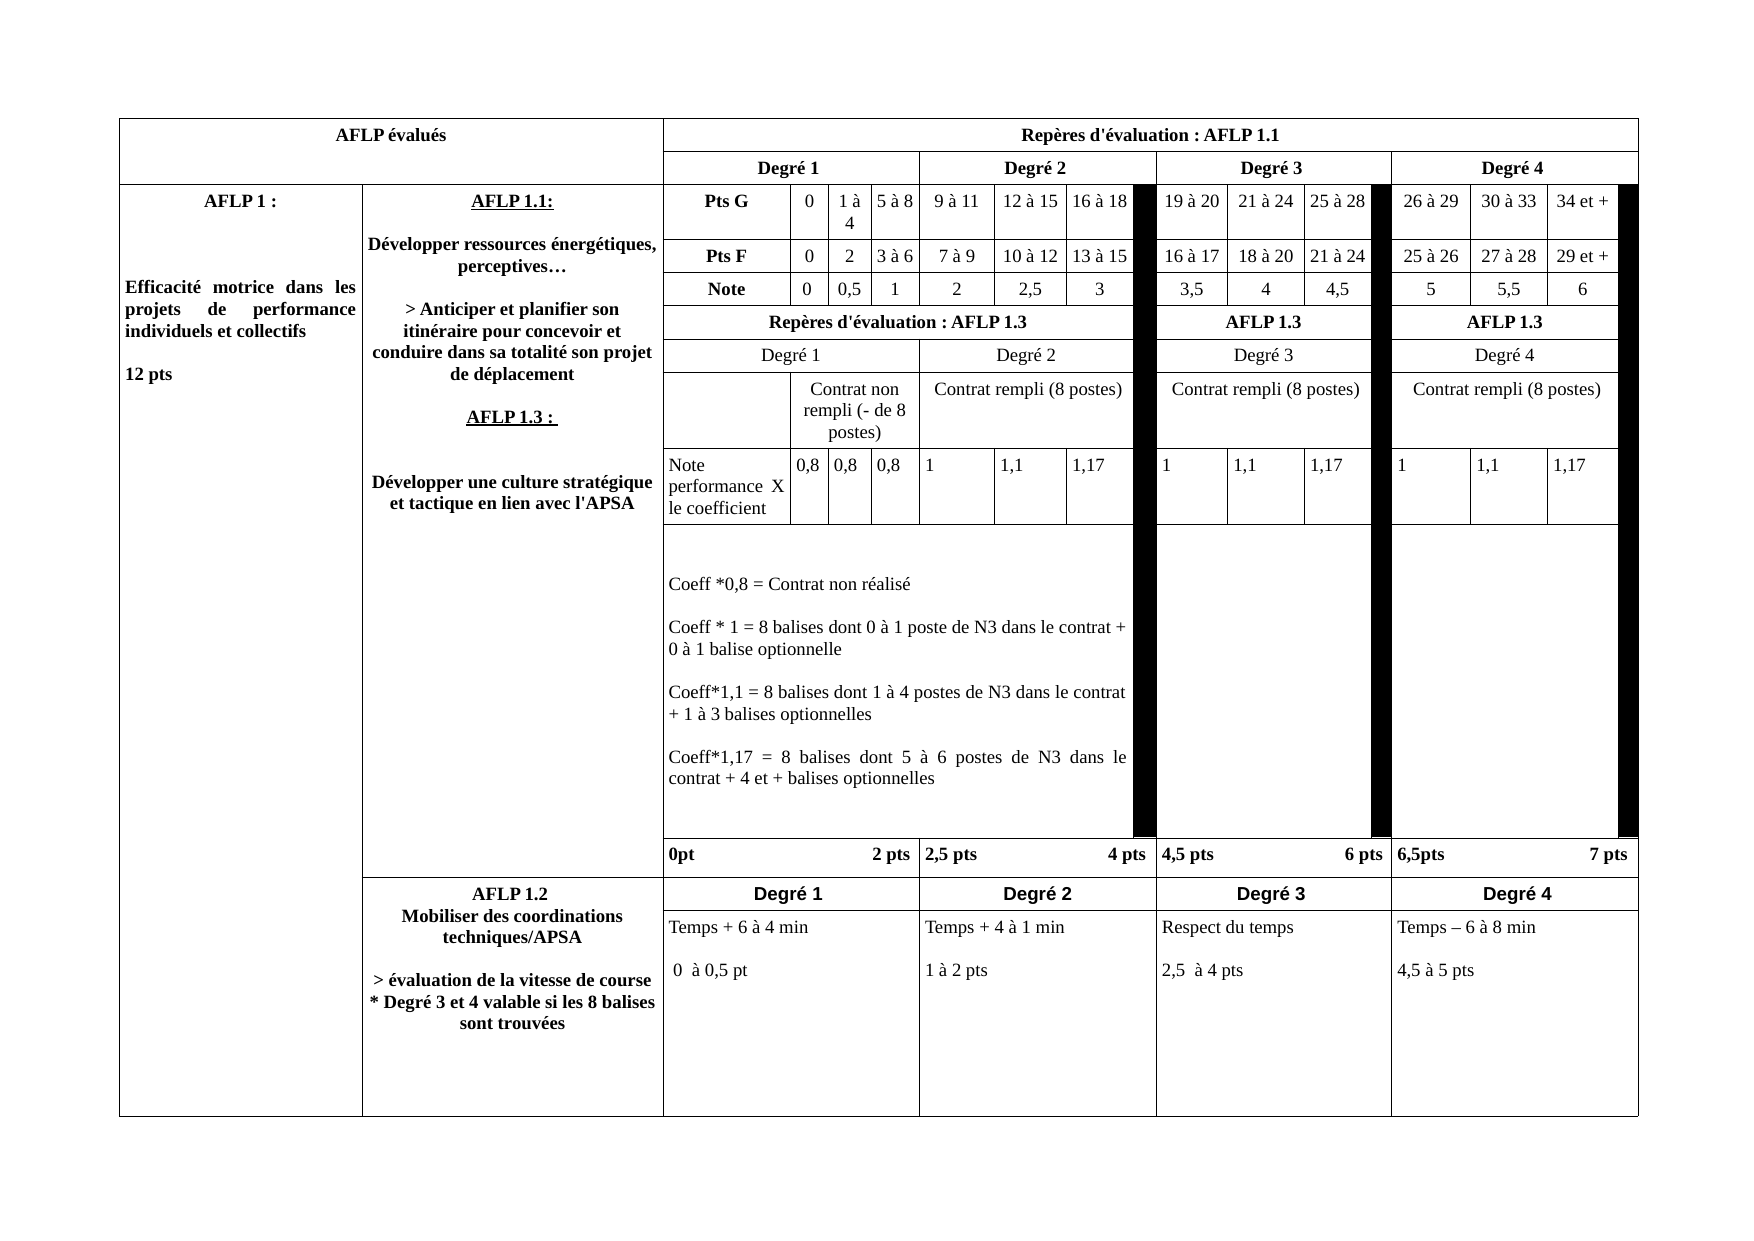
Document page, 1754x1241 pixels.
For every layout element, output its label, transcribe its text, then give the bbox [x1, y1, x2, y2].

table_cell AFLP 1.3 [1392, 306, 1618, 338]
table_cell Degré 1 [664, 340, 919, 372]
table_cell 10 à 12 [995, 240, 1066, 272]
table_cell 1 à 4 [829, 185, 871, 239]
table_cell Note [664, 273, 790, 305]
table_cell 16 à 18 [1067, 185, 1133, 239]
table_cell [1619, 185, 1638, 837]
table_cell Degré 1 [664, 878, 919, 910]
table_cell Pts G [664, 185, 790, 239]
table_cell 0,8 [791, 449, 828, 524]
table_cell Contrat non rempli (- de 8 postes) [791, 373, 919, 448]
table_cell 1,17 [1067, 449, 1133, 524]
table_cell 34 et + [1548, 185, 1618, 239]
table_cell Temps – 6 à 8 min 4,5 à 5 pts [1392, 911, 1638, 1116]
table_cell Pts F [664, 240, 790, 272]
table_cell 5,5 [1471, 273, 1547, 305]
table_cell AFLP 1 : Efficacité motrice dans les projets de performance individuels et collectifs 12 pts [120, 185, 362, 1116]
table_cell Contrat rempli (8 postes) [1157, 373, 1371, 448]
table_cell 1 [1157, 449, 1227, 524]
table_cell 12 à 15 [995, 185, 1066, 239]
table_cell [1157, 525, 1371, 837]
table_cell 1 [1392, 449, 1470, 524]
table_cell Temps + 4 à 1 min 1 à 2 pts [920, 911, 1156, 1116]
table_cell Degré 4 [1392, 340, 1618, 372]
table_cell 7 à 9 [920, 240, 994, 272]
table_cell 27 à 28 [1471, 240, 1547, 272]
table_cell 1,1 [1471, 449, 1547, 524]
table_cell 30 à 33 [1471, 185, 1547, 239]
table_cell 0 [791, 240, 828, 272]
table_cell Degré 2 [920, 878, 1156, 910]
table_cell 1 [920, 449, 994, 524]
table_cell Note performance X le coefficient [664, 449, 790, 524]
table_cell 19 à 20 [1157, 185, 1227, 239]
table_cell 16 à 17 [1157, 240, 1227, 272]
table_cell 9 à 11 [920, 185, 994, 239]
table_cell [1392, 525, 1618, 837]
table_cell 5 à 8 [872, 185, 919, 239]
table_cell AFLP 1.3 [1157, 306, 1371, 338]
table_cell Repères d'évaluation : AFLP 1.1 [664, 119, 1638, 151]
table_cell 5 [1392, 273, 1470, 305]
table_cell Degré 1 [664, 152, 919, 184]
table_cell 21 à 24 [1228, 185, 1304, 239]
table_cell Repères d'évaluation : AFLP 1.3 [664, 306, 1133, 338]
table_cell 21 à 24 [1305, 240, 1371, 272]
table_cell 0,5 [829, 273, 871, 305]
table_cell Temps + 6 à 4 min 0 à 0,5 pt [664, 911, 919, 1116]
table_cell 0,8 [872, 449, 919, 524]
table_cell Contrat rempli (8 postes) [1392, 373, 1618, 448]
table_cell 2 [829, 240, 871, 272]
table_cell Coeff *0,8 = Contrat non réalisé Coeff * 1 = 8 balises dont 0 à 1 poste de N3 dans le contrat + 0 à 1 balise optionnelle Coeff*1,1 = 8 balises dont 1 à 4 postes de N3 dans le contrat + 1 à 3 balises optionnelles Coeff*1,17 = 8 balises dont 5 à 6 postes de N3 dans le contrat + 4 et + balises optionnelles [664, 525, 1133, 837]
table_cell 1,17 [1548, 449, 1618, 524]
table_cell [664, 373, 790, 448]
table_cell 3 [1067, 273, 1133, 305]
table_cell Degré 4 [1392, 152, 1638, 184]
table_cell Degré 3 [1157, 152, 1391, 184]
table_cell Contrat rempli (8 postes) [920, 373, 1133, 448]
table_cell 1,1 [1228, 449, 1304, 524]
table_cell AFLP 1.1: Développer ressources énergétiques, perceptives… > Anticiper et planifier son itinéraire pour concevoir et conduire dans sa totalité son projet de déplacement AFLP 1.3 : Développer une culture stratégique et tactique en lien avec l'APSA [363, 185, 663, 877]
table_cell 3 à 6 [872, 240, 919, 272]
table_cell 2 [920, 273, 994, 305]
table_cell 25 à 28 [1305, 185, 1371, 239]
table_cell Degré 2 [920, 152, 1156, 184]
table_cell 0 [791, 273, 828, 305]
table_cell 26 à 29 [1392, 185, 1470, 239]
table_cell 1 [872, 273, 919, 305]
table_cell 6 [1548, 273, 1618, 305]
table_cell 0 [791, 185, 828, 239]
table_cell 25 à 26 [1392, 240, 1470, 272]
table_cell AFLP 1.2 Mobiliser des coordinations techniques/APSA > évaluation de la vitesse de course * Degré 3 et 4 valable si les 8 balises sont trouvées [363, 878, 663, 1116]
table_cell [1134, 185, 1156, 837]
table_cell 2,5 [995, 273, 1066, 305]
table_cell AFLP évalués [120, 119, 663, 184]
table_cell 6,5pts 7 pts [1392, 839, 1638, 877]
table_cell 18 à 20 [1228, 240, 1304, 272]
table_cell Degré 2 [920, 340, 1133, 372]
table_cell 2,5 pts 4 pts [920, 839, 1156, 877]
table_cell 4,5 pts 6 pts [1157, 839, 1391, 877]
table_cell 0,8 [829, 449, 871, 524]
table_cell Degré 4 [1392, 878, 1638, 910]
table_cell 1,1 [995, 449, 1066, 524]
table_cell 1,17 [1305, 449, 1371, 524]
table_cell 3,5 [1157, 273, 1227, 305]
table_cell Degré 3 [1157, 878, 1391, 910]
table_cell Respect du temps 2,5 à 4 pts [1157, 911, 1391, 1116]
table_cell [1372, 185, 1391, 837]
table_cell 4,5 [1305, 273, 1371, 305]
table_cell 13 à 15 [1067, 240, 1133, 272]
table_cell 0pt 2 pts [664, 839, 919, 877]
table_cell 29 et + [1548, 240, 1618, 272]
table_cell 4 [1228, 273, 1304, 305]
table_cell Degré 3 [1157, 340, 1371, 372]
